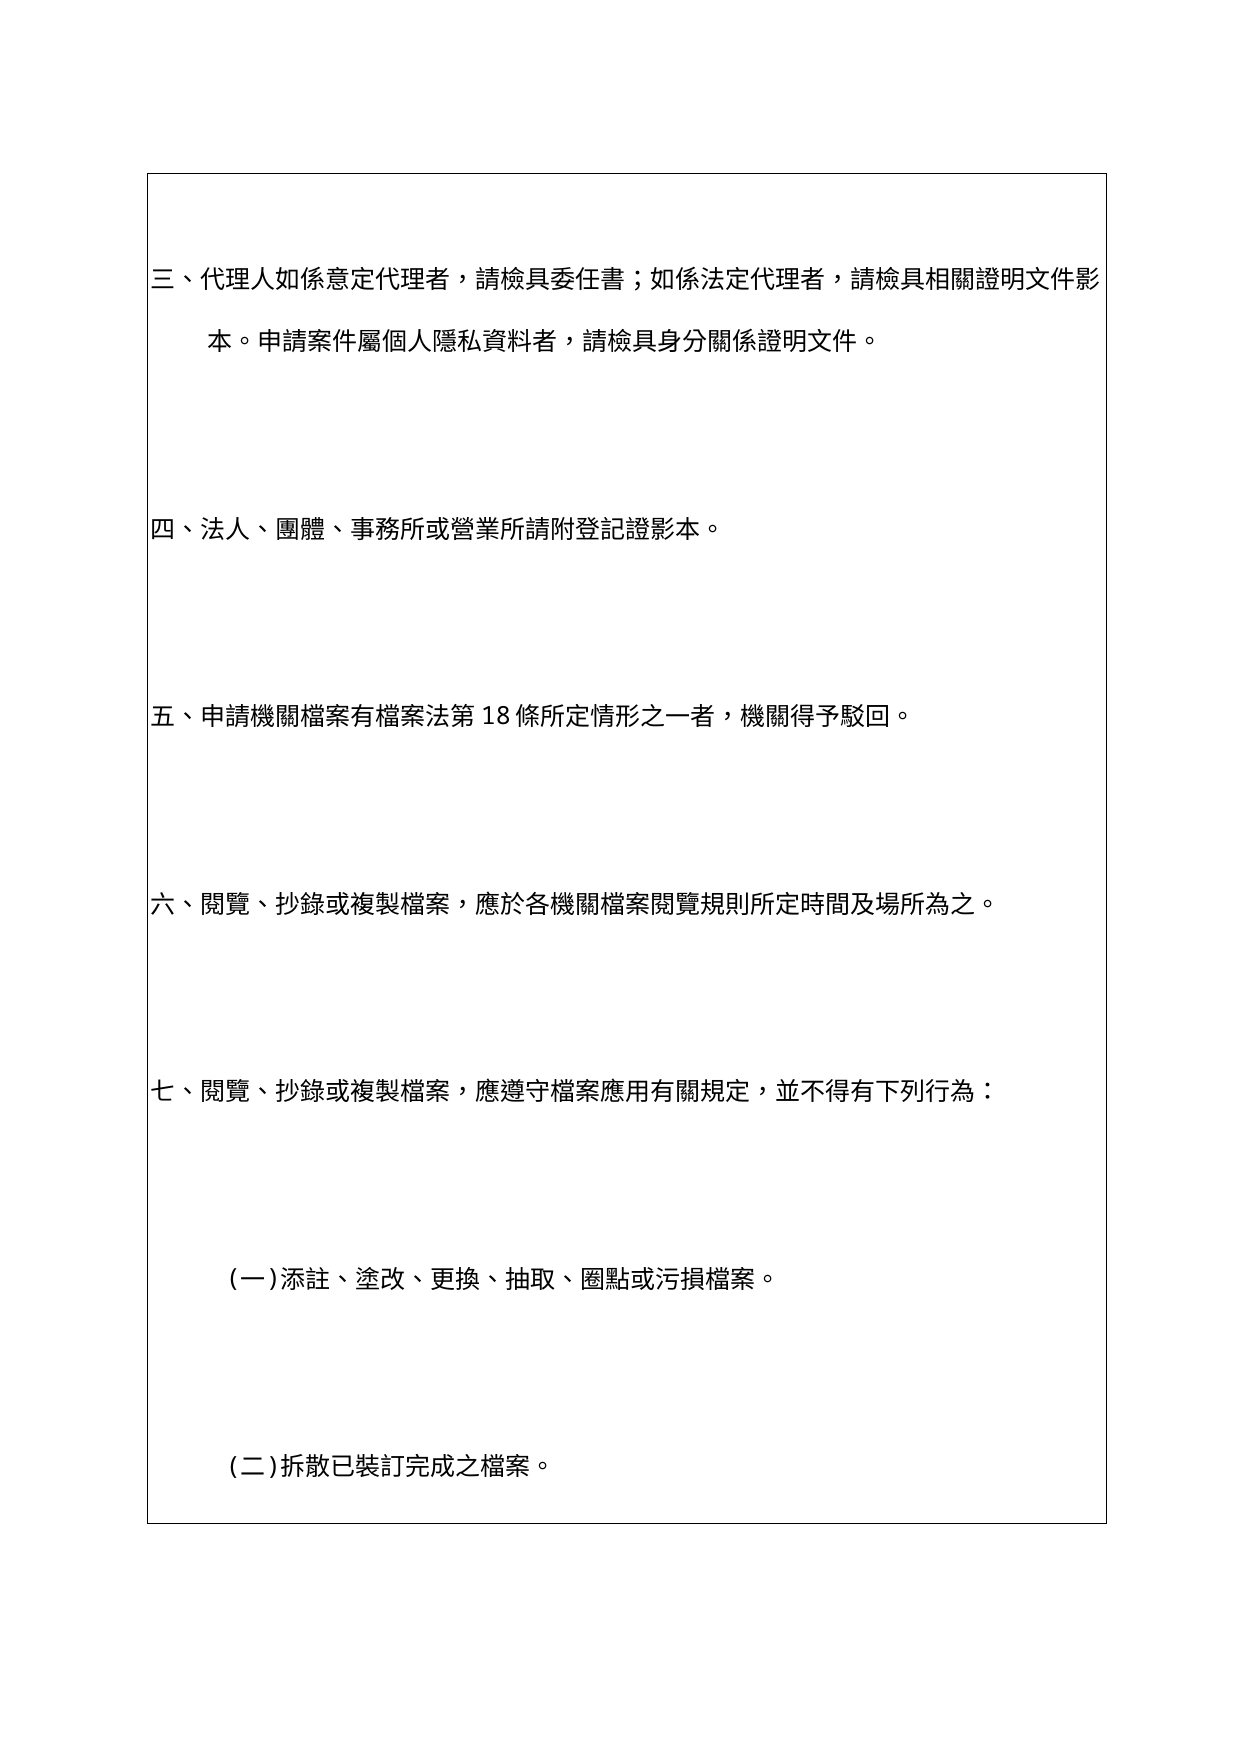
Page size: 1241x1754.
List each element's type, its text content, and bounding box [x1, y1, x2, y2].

table_header 三、代理人如係意定代理者，請檢具委任書；如係法定代理者，請檢具相關證明文件影本。申請案件屬個人隱私資料者，請檢具身分關係證明文件。 四、法人、團體、事務所或營業所請附登記證影本。 五、申請機關檔案有檔案法第18條所定情形之一者，機關得予駁回。 六、閱覽、抄錄或複製檔案，應於各機關檔案閱覽規則所定時間及場所為之。 七、閱覽、抄錄或複製檔案，應遵守檔案應用有關規定，並不得有下列行為： (一)添註、塗改、更換、抽取、圈點或污損檔案。 (二)拆散已裝訂完成之檔案。 [148, 174, 1106, 1523]
